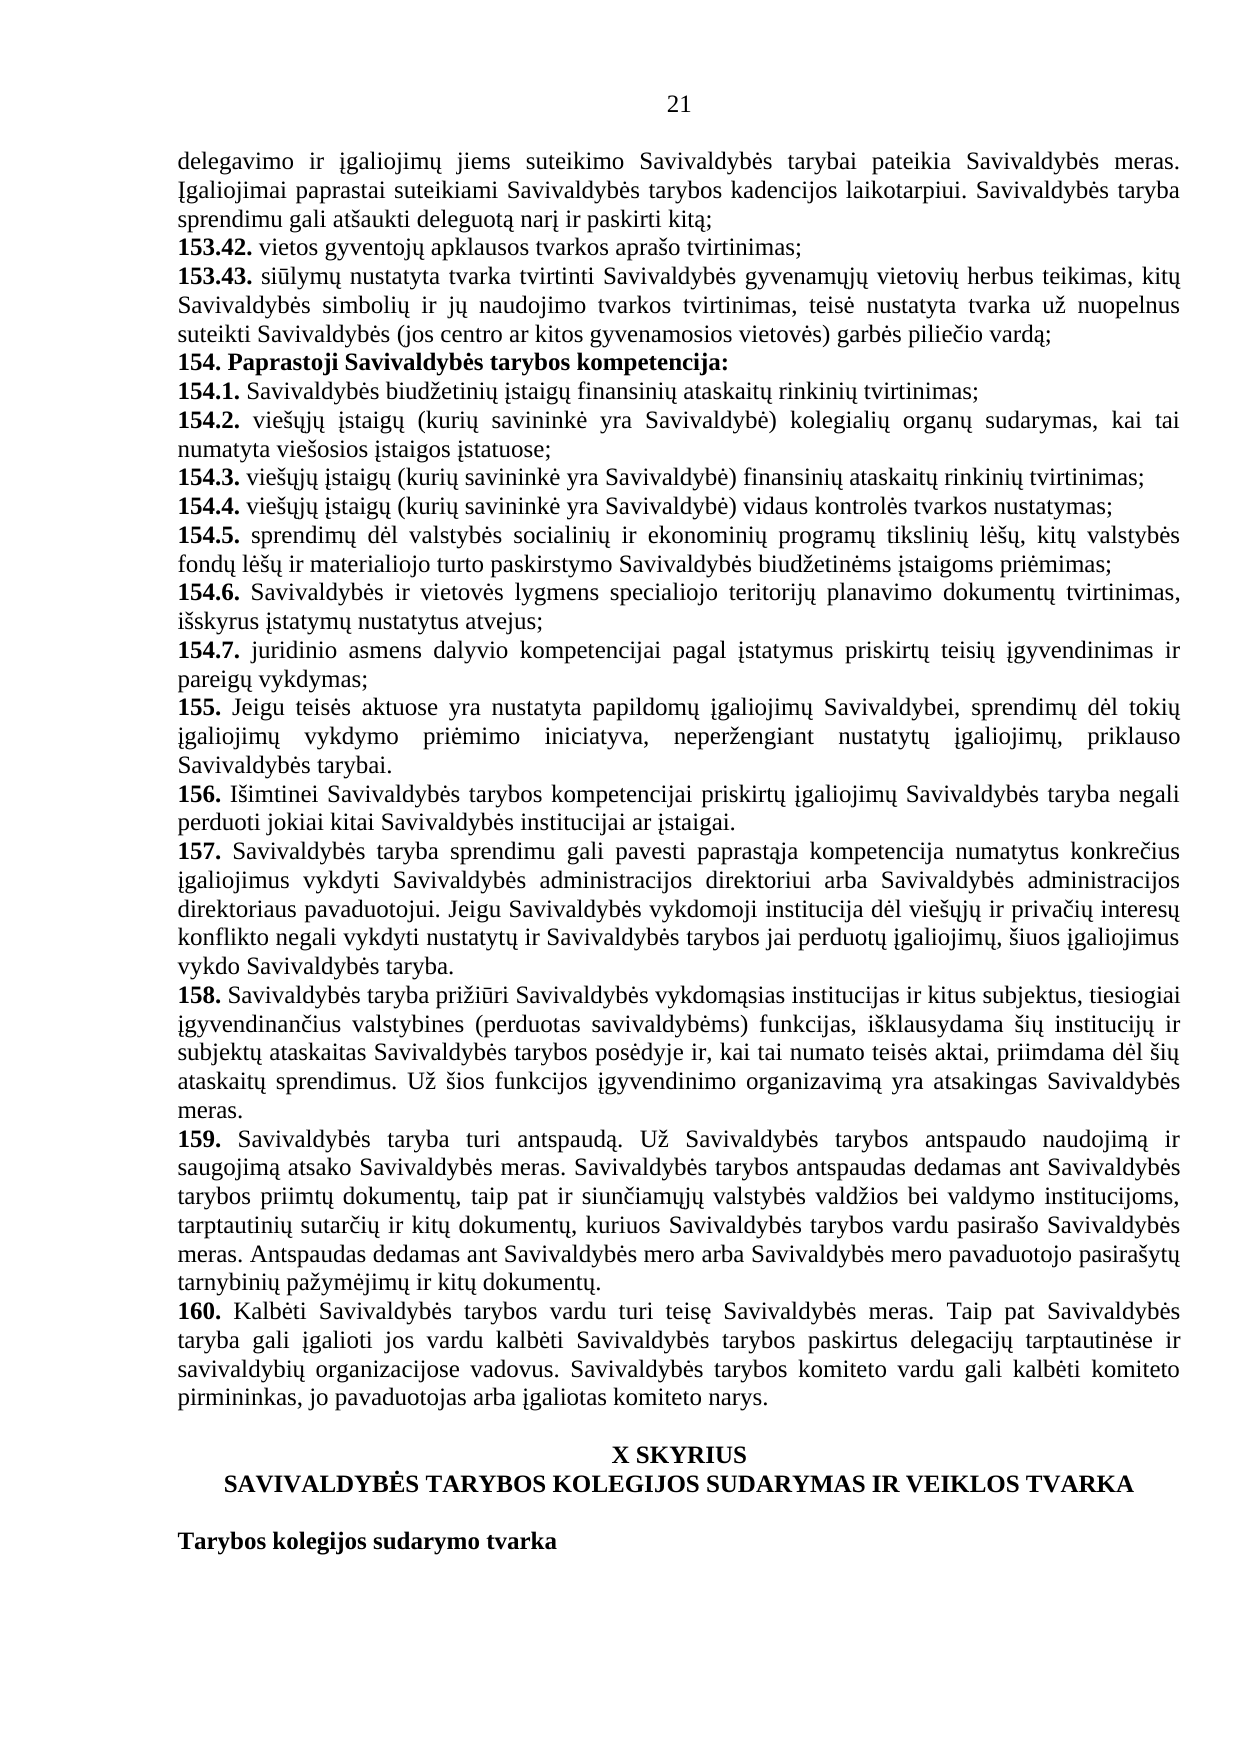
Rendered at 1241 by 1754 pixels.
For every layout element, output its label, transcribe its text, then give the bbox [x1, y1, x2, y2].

text 154.6. Savivaldybės ir vietovės lygmens specialiojo teritorijų planavimo dokumentų tvirtinimas, išskyrus įstatymų nustatytus atvejus; [177, 577, 1181, 635]
text 159. Savivaldybės taryba turi antspaudą. Už Savivaldybės tarybos antspaudo naudojimą ir saugojimą atsako Savivaldybės meras. Savivaldybės tarybos antspaudas dedamas ant Savivaldybės tarybos priimtų dokumentų, taip pat ir siunčiamųjų valstybės valdžios bei valdymo institucijoms, tarptautinių sutarčių ir kitų dokumentų, kuriuos Savivaldybės tarybos vardu pasirašo Savivaldybės meras. Antspaudas dedamas ant Savivaldybės mero arba Savivaldybės mero pavaduotojo pasirašytų tarnybinių pažymėjimų ir kitų dokumentų. [177, 1124, 1181, 1296]
text X SKYRIUS [177, 1440, 1181, 1469]
text 153.42. vietos gyventojų apklausos tvarkos aprašo tvirtinimas; [177, 232, 1181, 261]
text 158. Savivaldybės taryba prižiūri Savivaldybės vykdomąsias institucijas ir kitus subjektus, tiesiogiai įgyvendinančius valstybines (perduotas savivaldybėms) funkcijas, išklausydama šių institucijų ir subjektų ataskaitas Savivaldybės tarybos posėdyje ir, kai tai numato teisės aktai, priimdama dėl šių ataskaitų sprendimus. Už šios funkcijos įgyvendinimo organizavimą yra atsakingas Savivaldybės meras. [177, 980, 1181, 1124]
text 153.43. siūlymų nustatyta tvarka tvirtinti Savivaldybės gyvenamųjų vietovių herbus teikimas, kitų Savivaldybės simbolių ir jų naudojimo tvarkos tvirtinimas, teisė nustatyta tvarka už nuopelnus suteikti Savivaldybės (jos centro ar kitos gyvenamosios vietovės) garbės piliečio vardą; [177, 261, 1181, 347]
text delegavimo ir įgaliojimų jiems suteikimo Savivaldybės tarybai pateikia Savivaldybės meras. Įgaliojimai paprastai suteikiami Savivaldybės tarybos kadencijos laikotarpiui. Savivaldybės taryba sprendimu gali atšaukti deleguotą narį ir paskirti kitą; [177, 146, 1181, 232]
text SAVIVALDYBĖS TARYBOS KOLEGIJOS SUDARYMAS IR VEIKLOS TVARKA [177, 1469, 1181, 1497]
text 155. Jeigu teisės aktuose yra nustatyta papildomų įgaliojimų Savivaldybei, sprendimų dėl tokių įgaliojimų vykdymo priėmimo iniciatyva, neperžengiant nustatytų įgaliojimų, priklauso Savivaldybės tarybai. [177, 692, 1181, 779]
text Tarybos kolegijos sudarymo tvarka [177, 1526, 1181, 1555]
text 156. Išimtinei Savivaldybės tarybos kompetencijai priskirtų įgaliojimų Savivaldybės taryba negali perduoti jokiai kitai Savivaldybės institucijai ar įstaigai. [177, 779, 1181, 836]
text 154. Paprastoji Savivaldybės tarybos kompetencija: [177, 347, 1181, 376]
text 154.2. viešųjų įstaigų (kurių savininkė yra Savivaldybė) kolegialių organų sudarymas, kai tai numatyta viešosios įstaigos įstatuose; [177, 405, 1181, 462]
text 154.1. Savivaldybės biudžetinių įstaigų finansinių ataskaitų rinkinių tvirtinimas; [177, 376, 1181, 405]
text 154.5. sprendimų dėl valstybės socialinių ir ekonominių programų tikslinių lėšų, kitų valstybės fondų lėšų ir materialiojo turto paskirstymo Savivaldybės biudžetinėms įstaigoms priėmimas; [177, 520, 1181, 577]
text 154.4. viešųjų įstaigų (kurių savininkė yra Savivaldybė) vidaus kontrolės tvarkos nustatymas; [177, 491, 1181, 520]
text 154.3. viešųjų įstaigų (kurių savininkė yra Savivaldybė) finansinių ataskaitų rinkinių tvirtinimas; [177, 462, 1181, 491]
text 160. Kalbėti Savivaldybės tarybos vardu turi teisę Savivaldybės meras. Taip pat Savivaldybės taryba gali įgalioti jos vardu kalbėti Savivaldybės tarybos paskirtus delegacijų tarptautinėse ir savivaldybių organizacijose vadovus. Savivaldybės tarybos komiteto vardu gali kalbėti komiteto pirmininkas, jo pavaduotojas arba įgaliotas komiteto narys. [177, 1296, 1181, 1411]
text 154.7. juridinio asmens dalyvio kompetencijai pagal įstatymus priskirtų teisių įgyvendinimas ir pareigų vykdymas; [177, 635, 1181, 692]
text 157. Savivaldybės taryba sprendimu gali pavesti paprastąja kompetencija numatytus konkrečius įgaliojimus vykdyti Savivaldybės administracijos direktoriui arba Savivaldybės administracijos direktoriaus pavaduotojui. Jeigu Savivaldybės vykdomoji institucija dėl viešųjų ir privačių interesų konflikto negali vykdyti nustatytų ir Savivaldybės tarybos jai perduotų įgaliojimų, šiuos įgaliojimus vykdo Savivaldybės taryba. [177, 836, 1181, 980]
